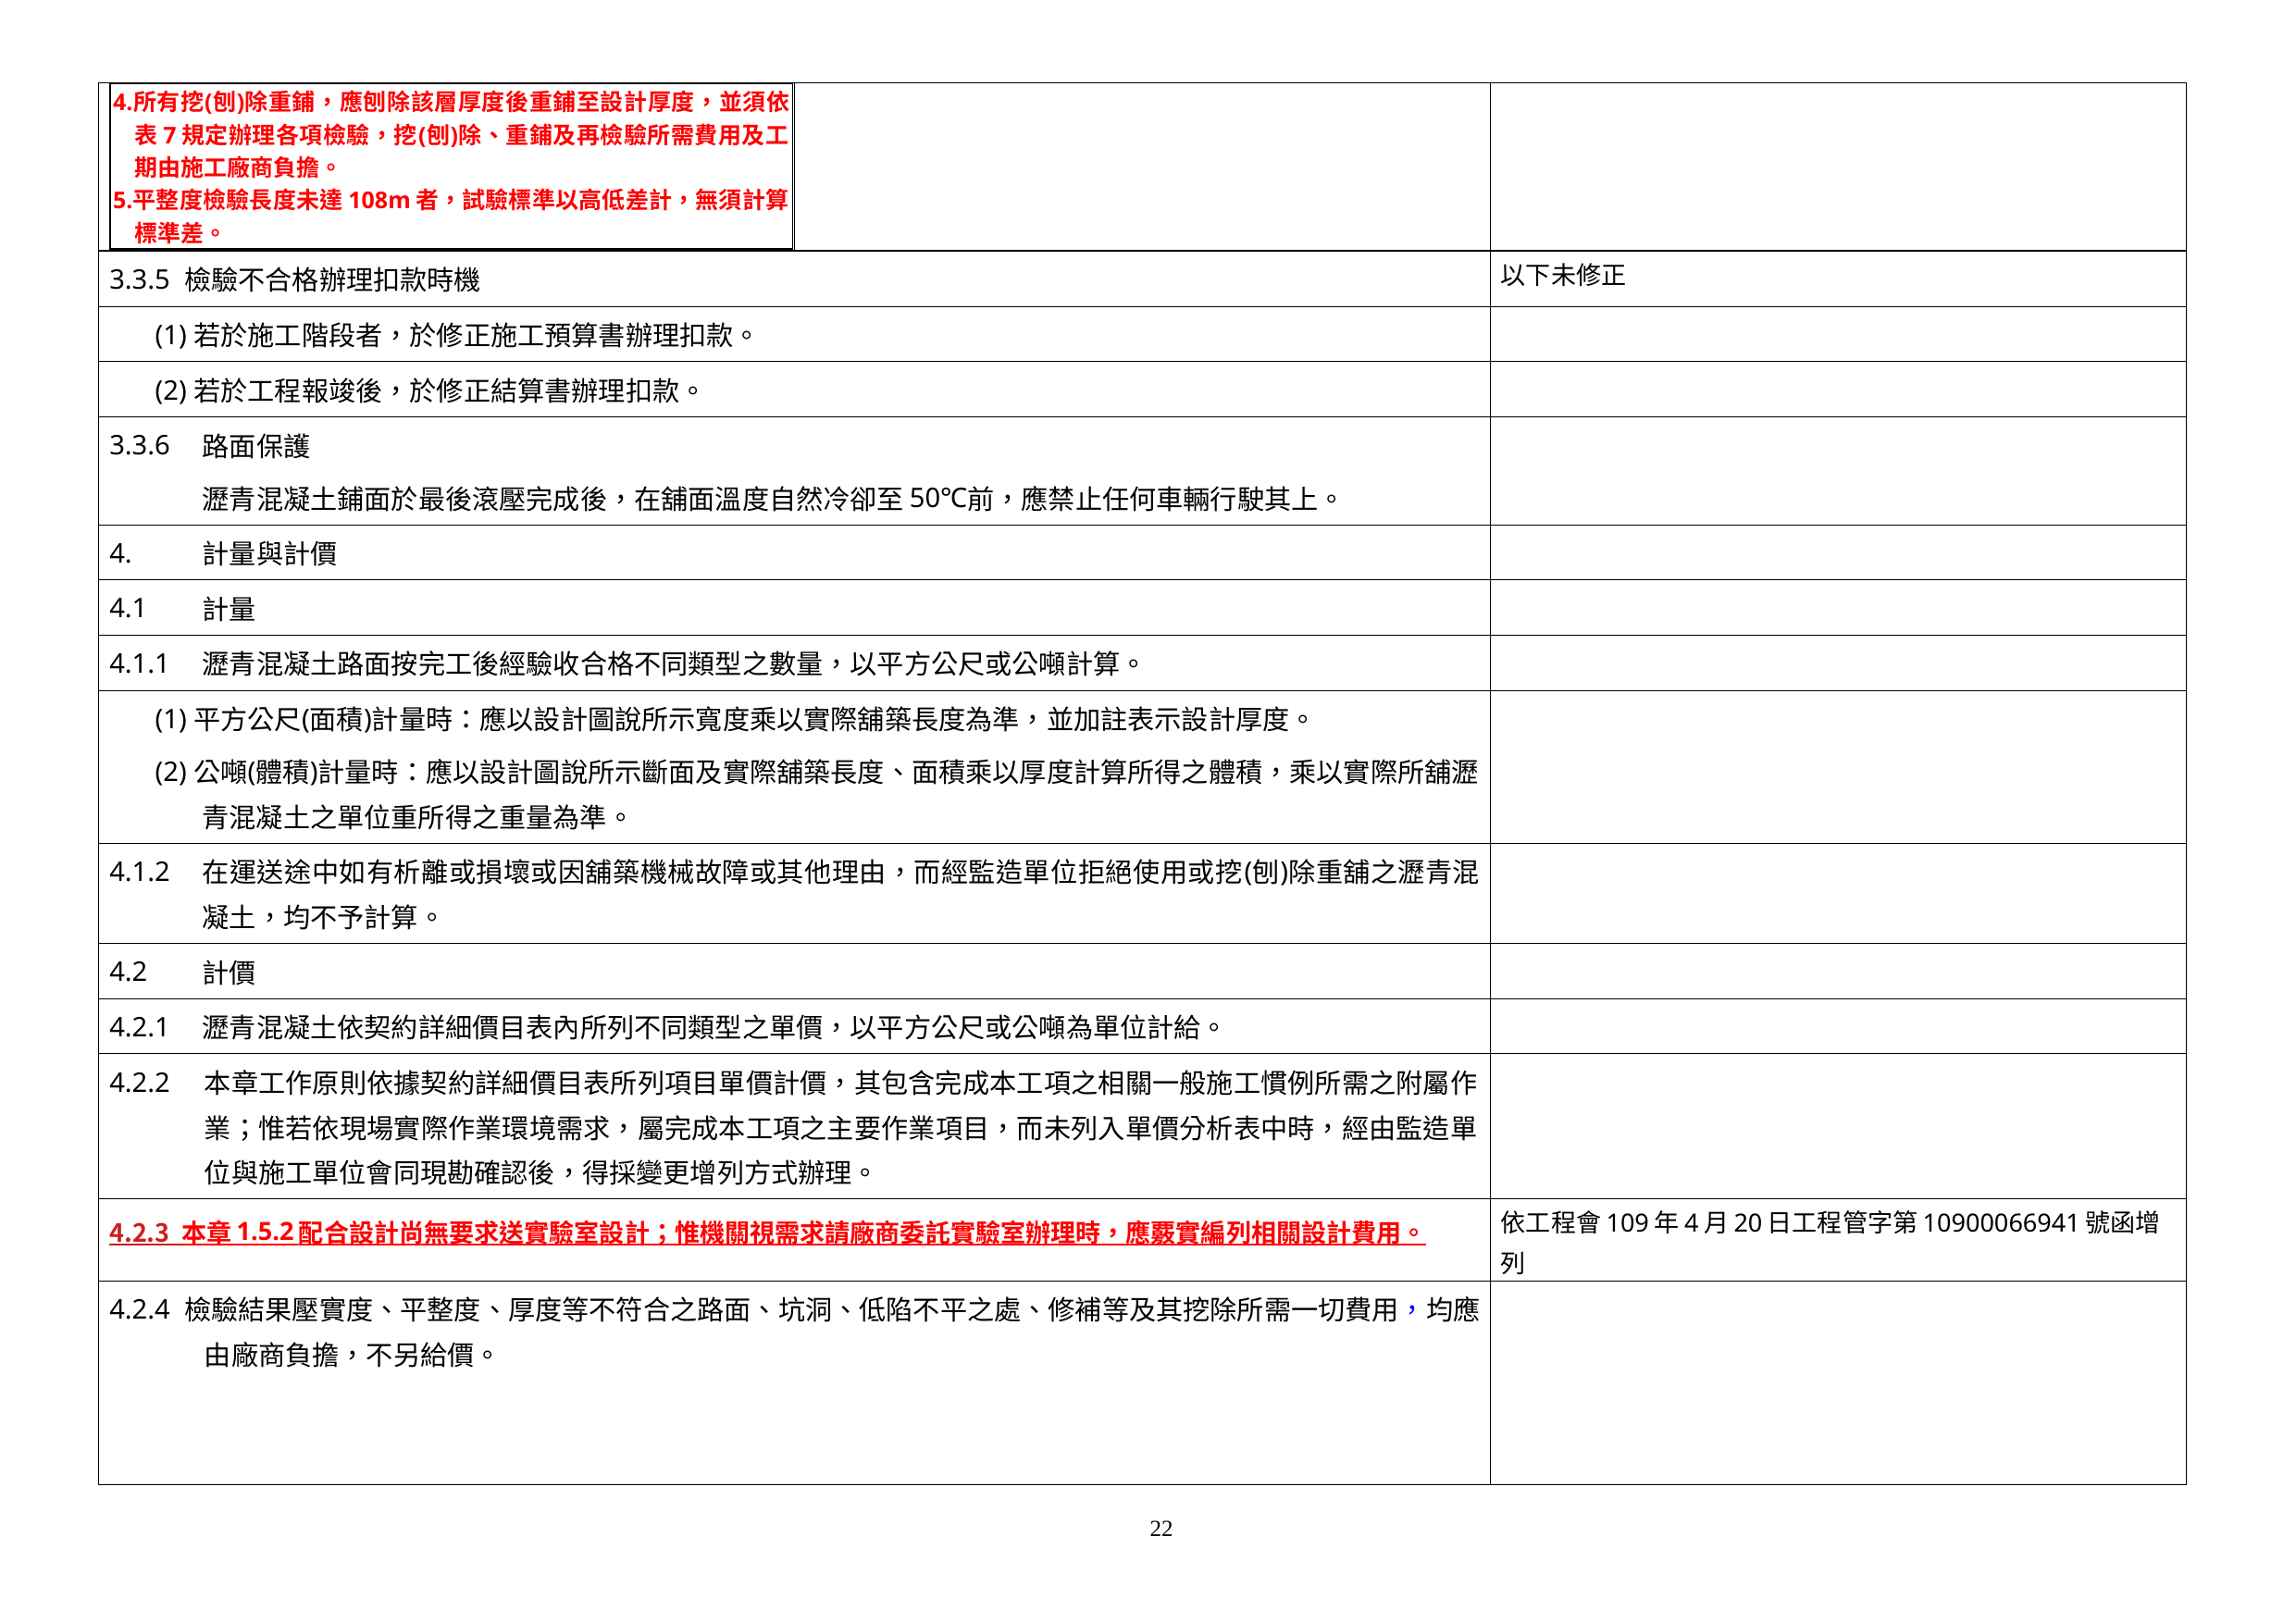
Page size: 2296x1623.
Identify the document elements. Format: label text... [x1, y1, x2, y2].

table_cell [1491, 580, 2186, 635]
table_cell 4.2.3 本章1.5.2配合設計尚無要求送實驗室設計；惟機關視需求請廠商委託實驗室辦理時，應覈實編列相關設計費用。 [99, 1199, 1490, 1281]
table_cell [1491, 83, 2186, 250]
table_cell [99, 83, 109, 250]
table_cell 4.2.4 檢驗結果壓實度、平整度、厚度等不符合之路面、坑洞、低陷不平之處、修補等及其挖除所需一切費用，均應由廠商負擔，不另給價。 [99, 1282, 1490, 1483]
table_cell [795, 83, 1490, 250]
table_cell 3.3.6 路面保護 瀝青混凝土鋪面於最後滾壓完成後，在舖面溫度自然冷卻至50℃前，應禁止任何車輛行駛其上。 [99, 417, 1490, 525]
table_cell [1491, 636, 2186, 690]
table_cell 4.1.1 瀝青混凝土路面按完工後經驗收合格不同類型之數量，以平方公尺或公噸計算。 [99, 636, 1490, 690]
table_cell (1) 若於施工階段者，於修正施工預算書辦理扣款。 [99, 307, 1490, 361]
table_cell [1491, 417, 2186, 525]
table_cell [1491, 999, 2186, 1053]
table_cell [1491, 691, 2186, 843]
table_cell 4.2.2 本章工作原則依據契約詳細價目表所列項目單價計價，其包含完成本工項之相關一般施工慣例所需之附屬作業；惟若依現場實際作業環境需求，屬完成本工項之主要作業項目，而未列入單價分析表中時，經由監造單位與施工單位會同現勘確認後，得採變更增列方式辦理。 [99, 1054, 1490, 1198]
table_cell [1491, 362, 2186, 416]
table_header 以下未修正 [1491, 252, 2186, 306]
table_cell [1491, 844, 2186, 943]
table_cell 4. 計量與計價 [99, 526, 1490, 579]
table_cell 4.1.2 在運送途中如有析離或損壞或因舖築機械故障或其他理由，而經監造單位拒絕使用或挖(刨)除重舖之瀝青混凝土，均不予計算。 [99, 844, 1490, 943]
table_cell [1491, 307, 2186, 361]
table_cell (1) 平方公尺(面積)計量時：應以設計圖說所示寬度乘以實際舖築長度為準，並加註表示設計厚度。 (2) 公噸(體積)計量時：應以設計圖說所示斷面及實際舖築長度、面積乘以厚度計算所得之體積，乘以實際所舖瀝青混凝土之單位重所得之重量為準。 [99, 691, 1490, 843]
table_cell [1491, 1054, 2186, 1198]
table_cell 依工程會109年4月20日工程管字第10900066941號函增列 [1491, 1199, 2186, 1281]
table_cell [1491, 526, 2186, 579]
table_cell [1491, 1282, 2186, 1483]
table_cell 4.所有挖(刨)除重鋪，應刨除該層厚度後重鋪至設計厚度，並須依表7規定辦理各項檢驗，挖(刨)除、重鋪及再檢驗所需費用及工期由施工廠商負擔。 5.平整度檢驗長度未達108m者，試驗標準以高低差計，無須計算標準差。 [111, 84, 792, 248]
table_cell (2) 若於工程報竣後，於修正結算書辦理扣款。 [99, 362, 1490, 416]
table_cell 4.2 計價 [99, 944, 1490, 998]
table_cell [1491, 944, 2186, 998]
table_cell 4.2.1 瀝青混凝土依契約詳細價目表內所列不同類型之單價，以平方公尺或公噸為單位計給。 [99, 999, 1490, 1053]
table_cell 4.1 計量 [99, 580, 1490, 635]
table_header 3.3.5 檢驗不合格辦理扣款時機 [99, 252, 1490, 306]
